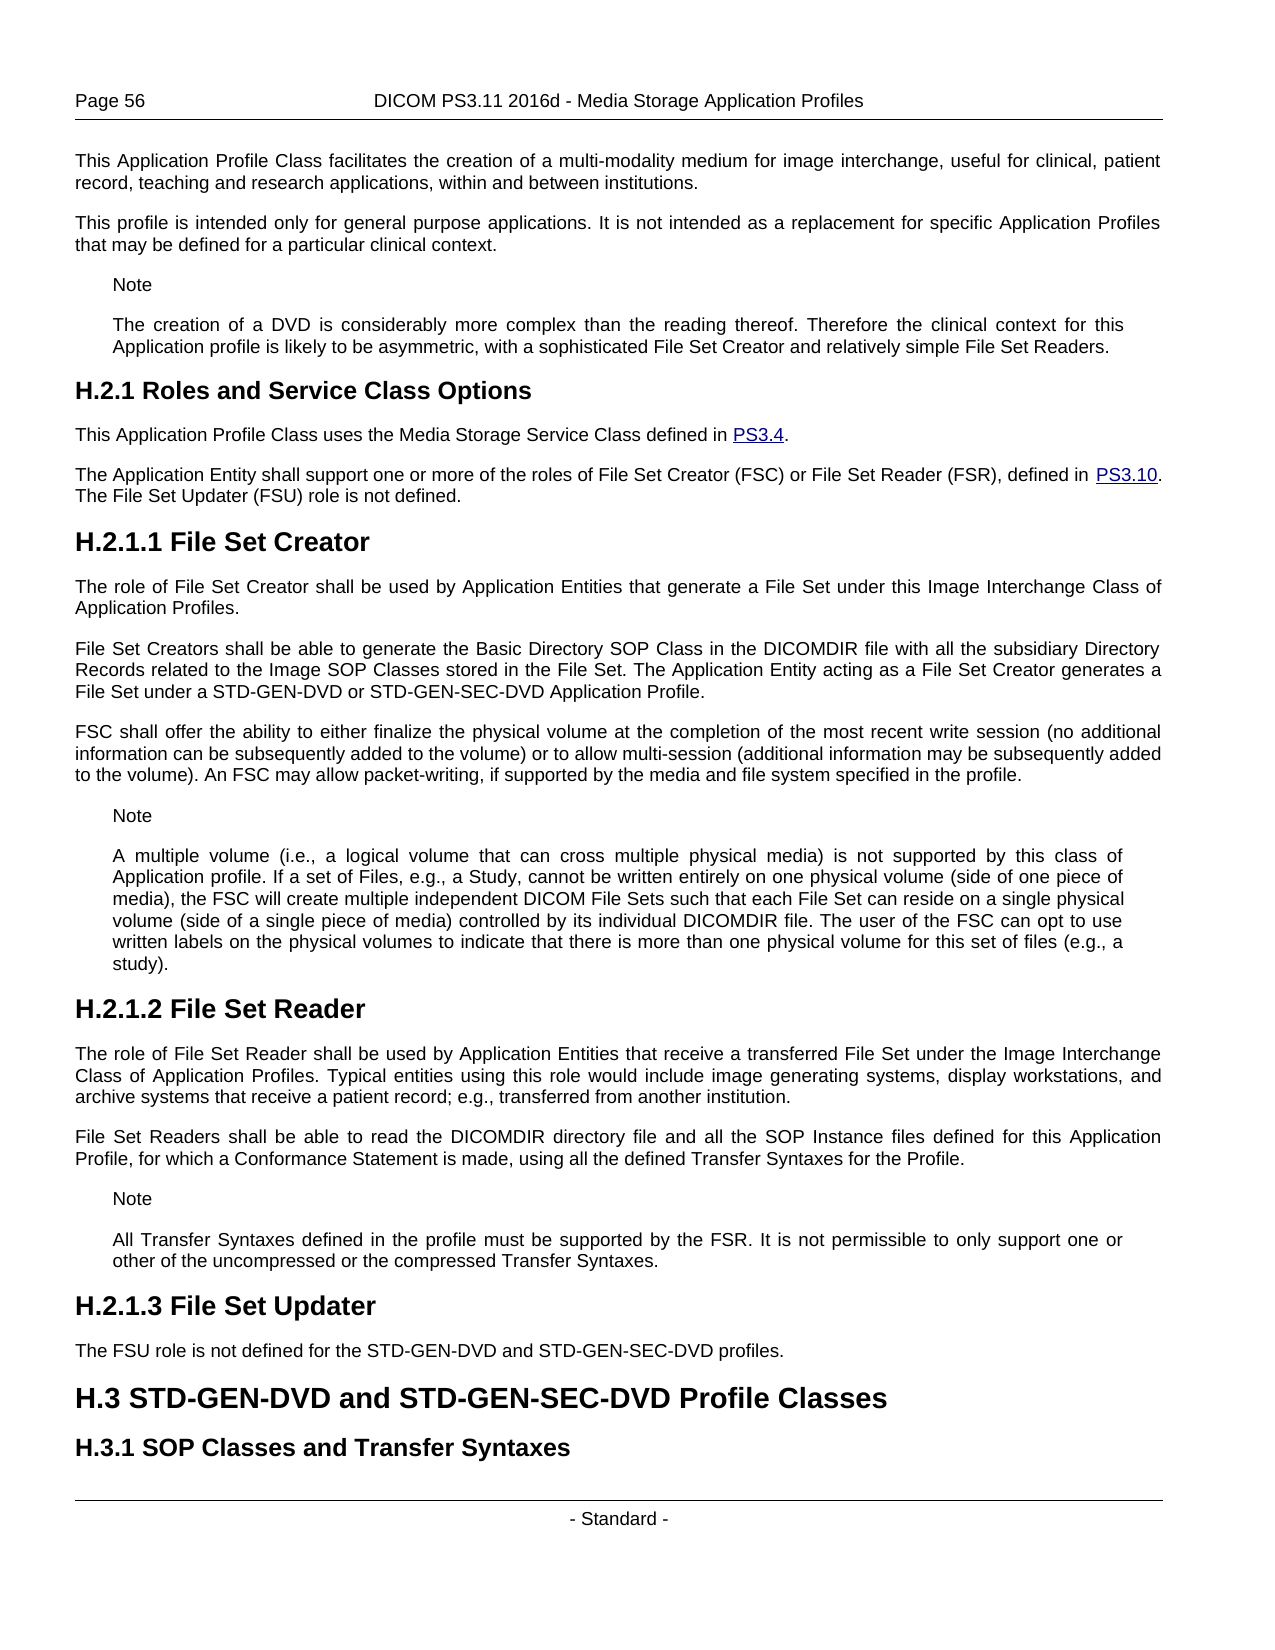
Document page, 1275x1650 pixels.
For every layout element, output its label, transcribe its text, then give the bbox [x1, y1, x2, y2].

text FSC shall offer the ability to either finalize the physical volume at the completion of the most recent write session (no additional information can be subsequently added to the volume) or to allow multi-session (additional information may be subsequently added to the volume). An FSC may allow packet-writing, if supported by the media and file system specified in the profile. [75, 721, 1162, 786]
text Note [112, 274, 1125, 295]
text File Set Creators shall be able to generate the Basic Directory SOP Class in the DICOMDIR file with all the subsidiary Directory Records related to the Image SOP Classes stored in the File Set. The Application Entity acting as a File Set Creator generates a File Set under a STD-GEN-DVD or STD-GEN-SEC-DVD Application Profile. [75, 637, 1162, 702]
text This Application Profile Class uses the Media Storage Service Class defined in PS3.4. [75, 423, 1162, 445]
text This Application Profile Class facilitates the creation of a multi-modality medium for image interchange, useful for clinical, patient record, teaching and research applications, within and between institutions. [75, 150, 1162, 193]
text The role of File Set Reader shall be used by Application Entities that receive a transferred File Set under the Image Interchange Class of Application Profiles. Typical entities using this role would include image generating systems, display workstations, and archive systems that receive a patient record; e.g., transferred from another institution. [75, 1043, 1162, 1107]
text H.3 STD-GEN-DVD and STD-GEN-SEC-DVD Profile Classes [75, 1381, 1162, 1414]
text The Application Entity shall support one or more of the roles of File Set Creator (FSC) or File Set Reader (FSR), defined in PS3.10. The File Set Updater (FSU) role is not defined. [75, 464, 1162, 507]
text This profile is intended only for general purpose applications. It is not intended as a replacement for specific Application Profiles that may be defined for a particular clinical context. [75, 212, 1162, 255]
text H.2.1.1 File Set Creator [75, 526, 1162, 557]
text H.3.1 SOP Classes and Transfer Syntaxes [75, 1433, 1162, 1462]
text H.2.1 Roles and Service Class Options [75, 376, 1162, 405]
text The FSU role is not defined for the STD-GEN-DVD and STD-GEN-SEC-DVD profiles. [75, 1340, 1162, 1362]
text H.2.1.2 File Set Reader [75, 993, 1162, 1024]
text The role of File Set Creator shall be used by Application Entities that generate a File Set under this Image Interchange Class of Application Profiles. [75, 576, 1162, 619]
text H.2.1.3 File Set Updater [75, 1290, 1162, 1322]
text File Set Readers shall be able to read the DICOMDIR directory file and all the SOP Instance files defined for this Application Profile, for which a Conformance Statement is made, using all the defined Transfer Syntaxes for the Profile. [75, 1126, 1162, 1169]
text Note [112, 804, 1125, 826]
text A multiple volume (i.e., a logical volume that can cross multiple physical media) is not supported by this class of Application profile. If a set of Files, e.g., a Study, cannot be written entirely on one physical volume (side of one piece of media), the FSC will create multiple independent DICOM File Sets such that each File Set can reside on a single physical volume (side of a single piece of media) controlled by its individual DICOMDIR file. The user of the FSC can opt to use written labels on the physical volumes to indicate that there is more than one physical volume for this set of files (e.g., a study). [112, 845, 1125, 974]
text Note [112, 1188, 1125, 1210]
text All Transfer Syntaxes defined in the profile must be supported by the FSR. It is not permissible to only support one or other of the uncompressed or the compressed Transfer Syntaxes. [112, 1228, 1125, 1272]
text The creation of a DVD is considerably more complex than the reading thereof. Therefore the clinical context for this Application profile is likely to be asymmetric, with a sophisticated File Set Creator and relatively simple File Set Readers. [112, 314, 1125, 357]
